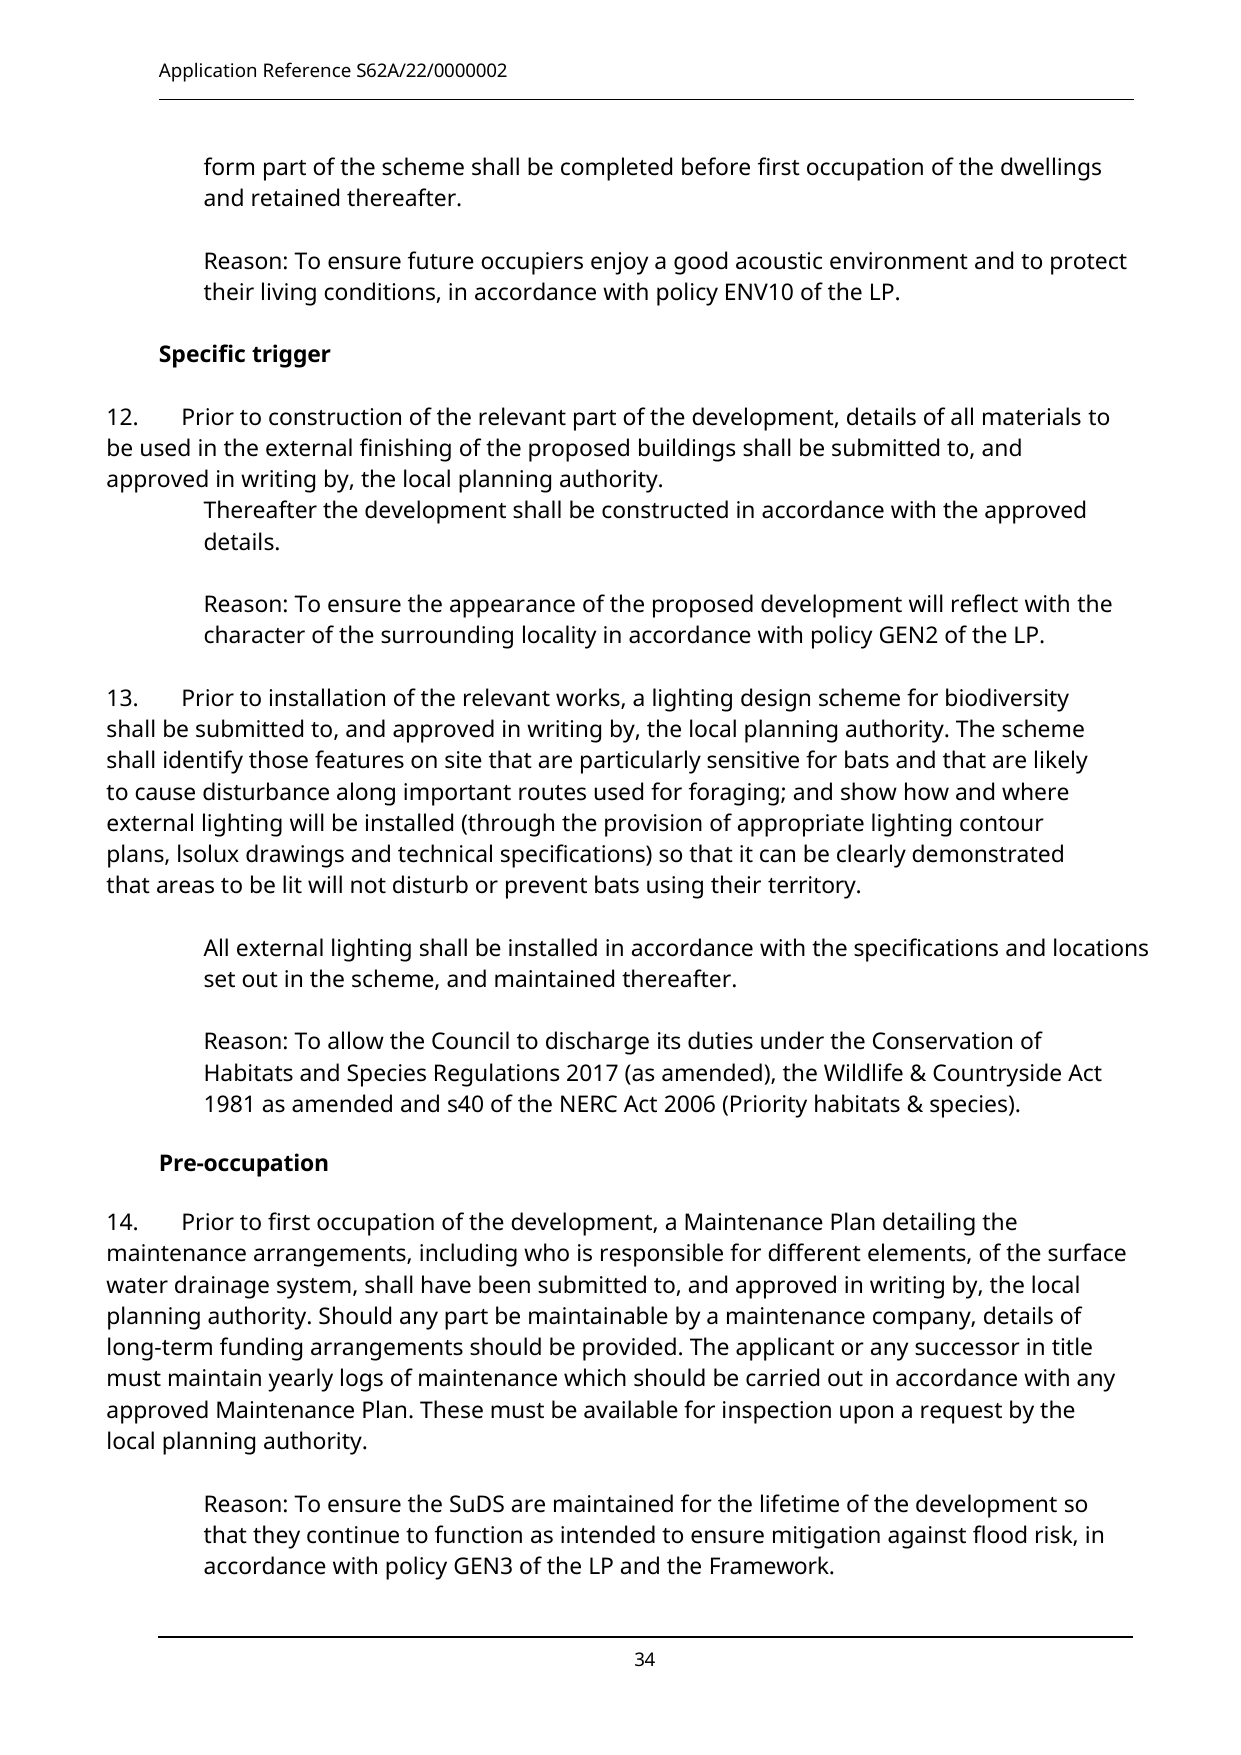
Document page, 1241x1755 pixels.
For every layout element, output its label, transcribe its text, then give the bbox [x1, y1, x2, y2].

text Thereafter the development shall be constructed in accordance with the approved details. [203, 494, 1115, 557]
subtitle Pre-occupation [159, 1147, 1151, 1178]
text form part of the scheme shall be completed before first occupation of the dwellings and retained thereafter. [203, 151, 1115, 214]
text Reason: To allow the Council to discharge its duties under the Conservation of Habitats and Species Regulations 2017 (as amended), the Wildlife & Countryside Act 1981 as amended and s40 of the NERC Act 2006 (Priority habitats & species). [203, 1025, 1115, 1119]
text Reason: To ensure the SuDS are maintained for the lifetime of the development so that they continue to function as intended to ensure mitigation against flood risk, in accordance with policy GEN3 of the LP and the Framework. [203, 1487, 1121, 1581]
list Prior to construction of the relevant part of the development, details of all materials to be used in the external finishing of the proposed buildings shall be submitted to, and approved in writing by, the local planning authority. [106, 401, 1118, 494]
text All external lighting shall be installed in accordance with the specifications and locations set out in the scheme, and maintained thereafter. [203, 932, 1151, 994]
subtitle Specific trigger [159, 338, 1151, 369]
text Reason: To ensure future occupiers enjoy a good acoustic environment and to protect their living conditions, in accordance with policy ENV10 of the LP. [203, 245, 1151, 307]
list Prior to installation of the relevant works, a lighting design scheme for biodiversity shall be submitted to, and approved in writing by, the local planning authority. The scheme shall identify those features on site that are particularly sensitive for bats and that are likely to cause disturbance along important routes used for foraging; and show how and where external lighting will be installed (through the provision of appropriate lighting contour plans, lsolux drawings and technical specifications) so that it can be clearly demonstrated that areas to be lit will not disturb or prevent bats using their territory. [106, 682, 1111, 901]
list Prior to first occupation of the development, a Maintenance Plan detailing the maintenance arrangements, including who is responsible for different elements, of the surface water drainage system, shall have been submitted to, and approved in writing by, the local planning authority. Should any part be maintainable by a maintenance company, details of long-term funding arrangements should be provided. The applicant or any successor in title must maintain yearly logs of maintenance which should be carried out in accordance with any approved Maintenance Plan. These must be available for inspection upon a request by the local planning authority. [106, 1206, 1127, 1456]
text Reason: To ensure the appearance of the proposed development will reflect with the character of the surrounding locality in accordance with policy GEN2 of the LP. [203, 588, 1125, 650]
